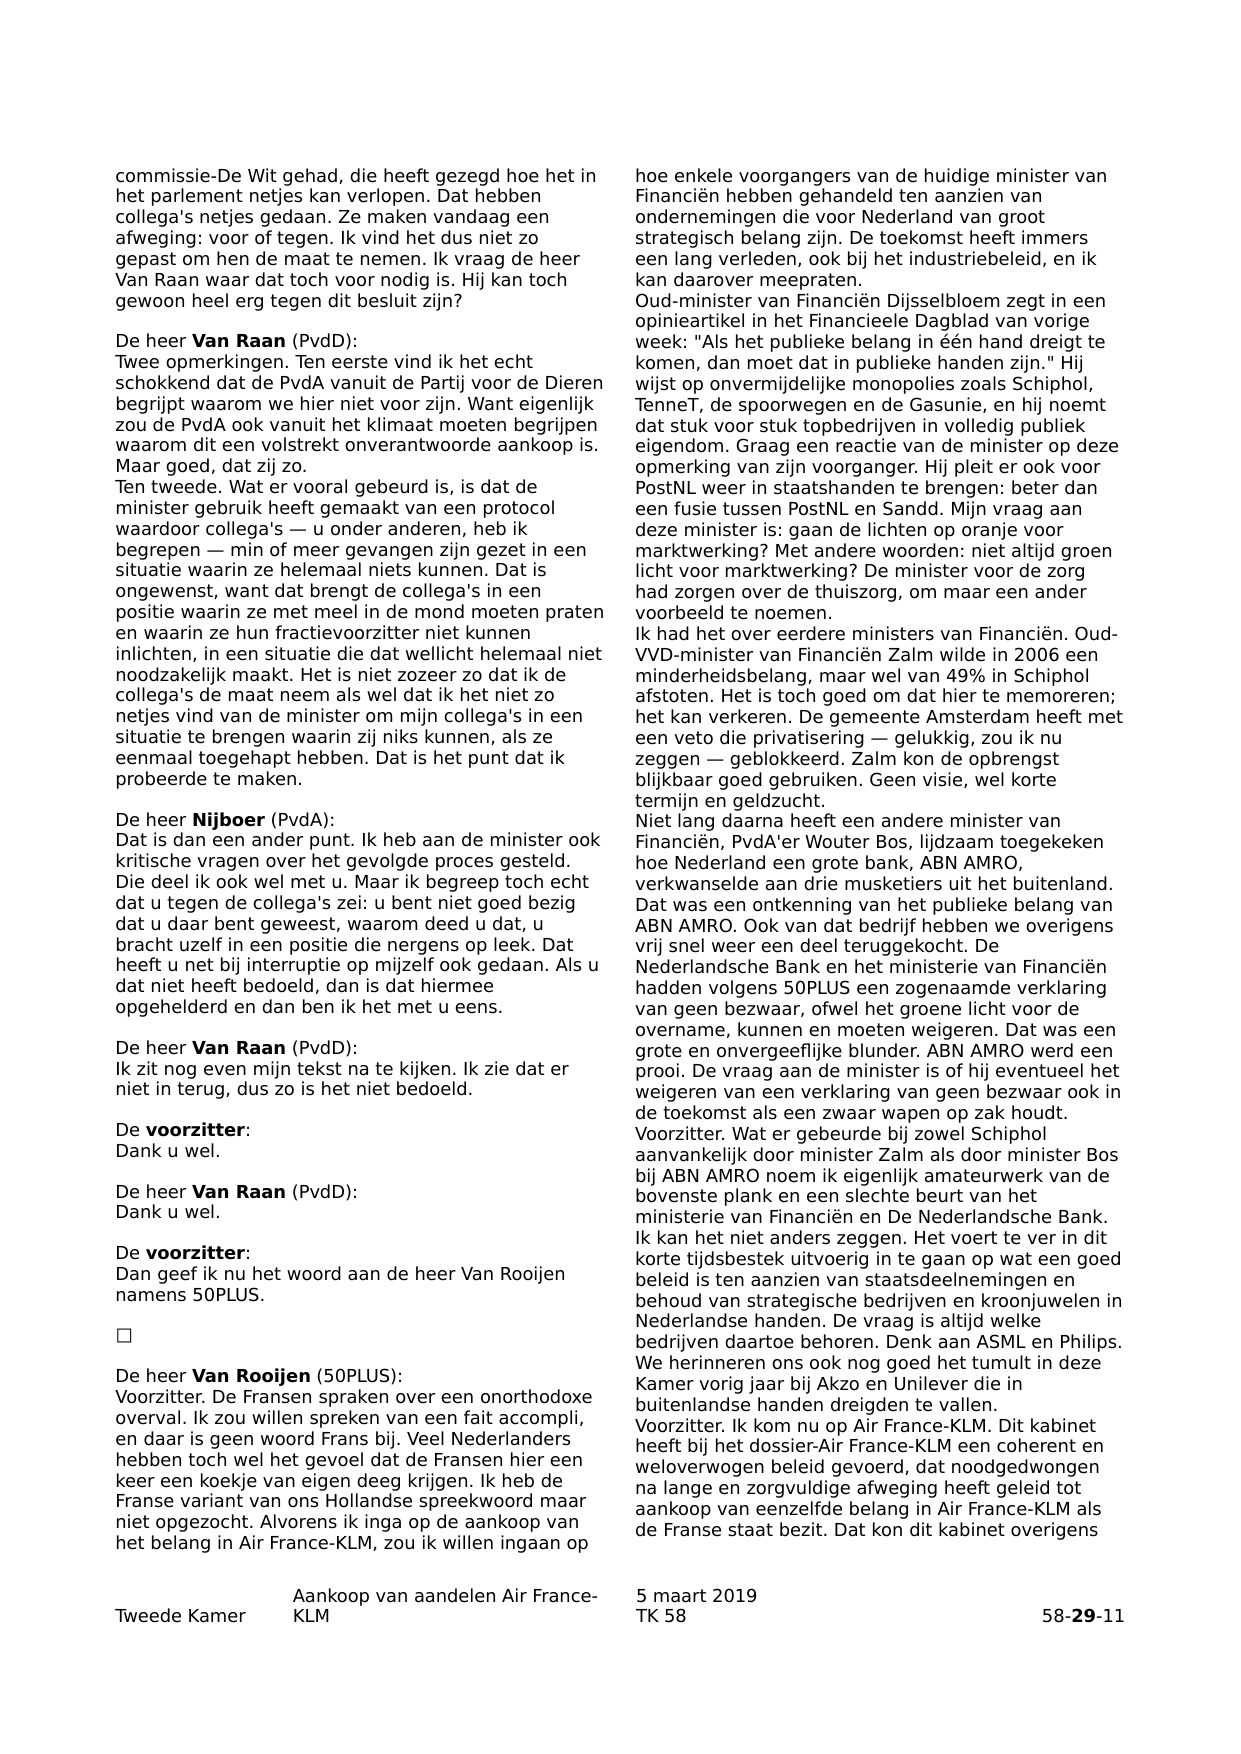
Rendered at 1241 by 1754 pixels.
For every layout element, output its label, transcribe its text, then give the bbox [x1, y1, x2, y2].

text De voorzitter: [115, 1120, 605, 1141]
text hoe enkele voorgangers van de huidige minister van Financiën hebben gehandeld ten aanzien van ondernemingen die voor Nederland van groot strategisch belang zijn. De toekomst heeft immers een lang verleden, ook bij het industriebeleid, en ik kan daarover meepraten. [635, 165, 1125, 290]
text De heer Van Raan (PvdD): [115, 1182, 605, 1202]
text Dat is dan een ander punt. Ik heb aan de minister ook kritische vragen over het gevolgde proces gesteld. Die deel ik ook wel met u. Maar ik begreep toch echt dat u tegen de collega's zei: u bent niet goed bezig dat u daar bent geweest, waarom deed u dat, u bracht uzelf in een positie die nergens op leek. Dat heeft u net bij interruptie op mijzelf ook gedaan. Als u dat niet heeft bedoeld, dan is dat hiermee opgehelderd en dan ben ik het met u eens. [115, 830, 605, 1018]
text De heer Van Raan (PvdD): [115, 331, 605, 352]
text Dank u wel. [115, 1202, 605, 1223]
text Ten tweede. Wat er vooral gebeurd is, is dat de minister gebruik heeft gemaakt van een protocol waardoor collega's — u onder anderen, heb ik begrepen — min of meer gevangen zijn gezet in een situatie waarin ze helemaal niets kunnen. Dat is ongewenst, want dat brengt de collega's in een positie waarin ze met meel in de mond moeten praten en waarin ze hun fractievoorzitter niet kunnen inlichten, in een situatie die dat wellicht helemaal niet noodzakelijk maakt. Het is niet zozeer zo dat ik de collega's de maat neem als wel dat ik het niet zo netjes vind van de minister om mijn collega's in een situatie te brengen waarin zij niks kunnen, als ze eenmaal toegehapt hebben. Dat is het punt dat ik probeerde te maken. [115, 477, 605, 789]
text Voorzitter. Wat er gebeurde bij zowel Schiphol aanvankelijk door minister Zalm als door minister Bos bij ABN AMRO noem ik eigenlijk amateurwerk van de bovenste plank en een slechte beurt van het ministerie van Financiën en De Nederlandsche Bank. Ik kan het niet anders zeggen. Het voert te ver in dit korte tijdsbestek uitvoerig in te gaan op wat een goed beleid is ten aanzien van staatsdeelnemingen en behoud van strategische bedrijven en kroonjuwelen in Nederlandse handen. De vraag is altijd welke bedrijven daartoe behoren. Denk aan ASML en Philips. We herinneren ons ook nog goed het tumult in deze Kamer vorig jaar bij Akzo en Unilever die in buitenlandse handen dreigden te vallen. [635, 1124, 1125, 1415]
text ⬜ [115, 1326, 605, 1346]
text De heer Nijboer (PvdA): [115, 809, 605, 830]
text Dan geef ik nu het woord aan de heer Van Rooijen namens 50PLUS. [115, 1264, 605, 1306]
text Voorzitter. De Fransen spraken over een onorthodoxe overval. Ik zou willen spreken van een fait accompli, en daar is geen woord Frans bij. Veel Nederlanders hebben toch wel het gevoel dat de Fransen hier een keer een koekje van eigen deeg krijgen. Ik heb de Franse variant van ons Hollandse spreekwoord maar niet opgezocht. Alvorens ik inga op de aankoop van het belang in Air France-KLM, zou ik willen ingaan op [115, 1387, 605, 1554]
text Voorzitter. Ik kom nu op Air France-KLM. Dit kabinet heeft bij het dossier-Air France-KLM een coherent en weloverwogen beleid gevoerd, dat noodgedwongen na lange en zorgvuldige afweging heeft geleid tot aankoop van eenzelfde belang in Air France-KLM als de Franse staat bezit. Dat kon dit kabinet overigens [635, 1415, 1125, 1540]
text Ik had het over eerdere ministers van Financiën. Oud-VVD-minister van Financiën Zalm wilde in 2006 een minderheidsbelang, maar wel van 49% in Schiphol afstoten. Het is toch goed om dat hier te memoreren; het kan verkeren. De gemeente Amsterdam heeft met een veto die privatisering — gelukkig, zou ik nu zeggen — geblokkeerd. Zalm kon de opbrengst blijkbaar goed gebruiken. Geen visie, wel korte termijn en geldzucht. [635, 624, 1125, 811]
text Ik zit nog even mijn tekst na te kijken. Ik zie dat er niet in terug, dus zo is het niet bedoeld. [115, 1058, 605, 1100]
text De voorzitter: [115, 1243, 605, 1264]
text De heer Van Raan (PvdD): [115, 1038, 605, 1058]
text Twee opmerkingen. Ten eerste vind ik het echt schokkend dat de PvdA vanuit de Partij voor de Dieren begrijpt waarom we hier niet voor zijn. Want eigenlijk zou de PvdA ook vanuit het klimaat moeten begrijpen waarom dit een volstrekt onverantwoorde aankoop is. Maar goed, dat zij zo. [115, 352, 605, 477]
text Niet lang daarna heeft een andere minister van Financiën, PvdA'er Wouter Bos, lijdzaam toegekeken hoe Nederland een grote bank, ABN AMRO, verkwanselde aan drie musketiers uit het buitenland. Dat was een ontkenning van het publieke belang van ABN AMRO. Ook van dat bedrijf hebben we overigens vrij snel weer een deel teruggekocht. De Nederlandsche Bank en het ministerie van Financiën hadden volgens 50PLUS een zogenaamde verklaring van geen bezwaar, ofwel het groene licht voor de overname, kunnen en moeten weigeren. Dat was een grote en onvergeeflijke blunder. ABN AMRO werd een prooi. De vraag aan de minister is of hij eventueel het weigeren van een verklaring van geen bezwaar ook in de toekomst als een zwaar wapen op zak houdt. [635, 811, 1125, 1124]
text De heer Van Rooijen (50PLUS): [115, 1366, 605, 1387]
text Dank u wel. [115, 1141, 605, 1162]
text commissie-De Wit gehad, die heeft gezegd hoe het in het parlement netjes kan verlopen. Dat hebben collega's netjes gedaan. Ze maken vandaag een afweging: voor of tegen. Ik vind het dus niet zo gepast om hen de maat te nemen. Ik vraag de heer Van Raan waar dat toch voor nodig is. Hij kan toch gewoon heel erg tegen dit besluit zijn? [115, 165, 605, 311]
text Oud-minister van Financiën Dijsselbloem zegt in een opinieartikel in het Financieele Dagblad van vorige week: "Als het publieke belang in één hand dreigt te komen, dan moet dat in publieke handen zijn." Hij wijst op onvermijdelijke monopolies zoals Schiphol, TenneT, de spoorwegen en de Gasunie, en hij noemt dat stuk voor stuk topbedrijven in volledig publiek eigendom. Graag een reactie van de minister op deze opmerking van zijn voorganger. Hij pleit er ook voor PostNL weer in staatshanden te brengen: beter dan een fusie tussen PostNL en Sandd. Mijn vraag aan deze minister is: gaan de lichten op oranje voor marktwerking? Met andere woorden: niet altijd groen licht voor marktwerking? De minister voor de zorg had zorgen over de thuiszorg, om maar een ander voorbeeld te noemen. [635, 290, 1125, 624]
